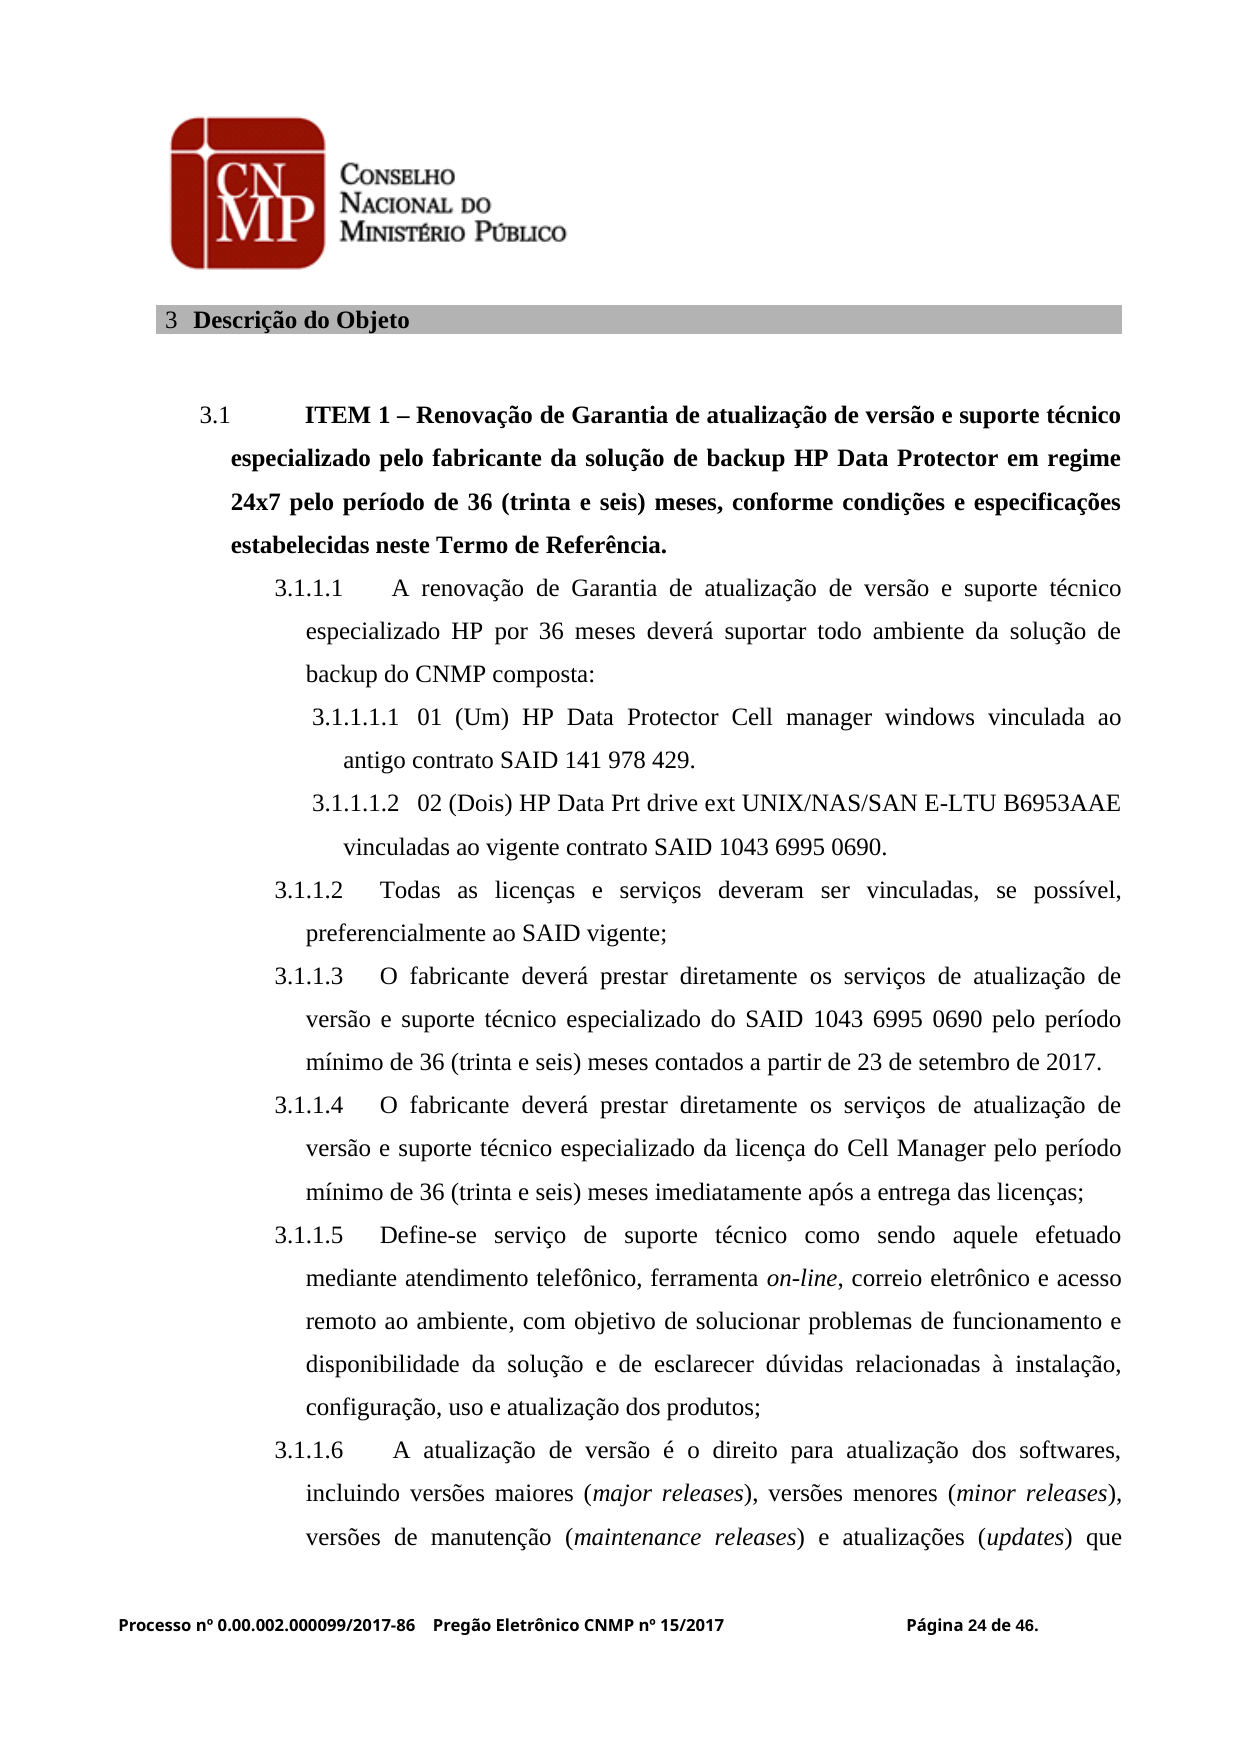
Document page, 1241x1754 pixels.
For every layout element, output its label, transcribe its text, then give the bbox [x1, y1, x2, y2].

list Todas as licenças e serviços deveram ser vinculadas, se possível, preferencialmente ao SAID vigente; [268, 875, 1122, 947]
list ITEM 1 – Renovação de Garantia de atualização de versão e suporte técnico especializado pelo fabricante da solução de backup HP Data Protector em regime 24x7 pelo período de 36 (trinta e seis) meses, conforme condições e especificações estabelecidas neste Termo de Referência. [193, 400, 1122, 558]
list A atualização de versão é o direito para atualização dos softwares, incluindo versões maiores (major releases), versões menores (minor releases), versões de manutenção (maintenance releases) e atualizações (updates) que [268, 1435, 1122, 1550]
list A renovação de Garantia de atualização de versão e suporte técnico especializado HP por 36 meses deverá suportar todo ambiente da solução de backup do CNMP composta: [268, 573, 1122, 688]
list Define-se serviço de suporte técnico como sendo aquele efetuado mediante atendimento telefônico, ferramenta on-line, correio eletrônico e acesso remoto ao ambiente, com objetivo de solucionar problemas de funcionamento e disponibilidade da solução e de esclarecer dúvidas relacionadas à instalação, configuração, uso e atualização dos produtos; [268, 1220, 1122, 1421]
list Descrição do Objeto [156, 305, 1122, 334]
list 01 (Um) HP Data Protector Cell manager windows vinculada ao antigo contrato SAID 141 978 429. [306, 702, 1122, 774]
list O fabricante deverá prestar diretamente os serviços de atualização de versão e suporte técnico especializado do SAID 1043 6995 0690 pelo período mínimo de 36 (trinta e seis) meses contados a partir de 23 de setembro de 2017. [268, 961, 1122, 1076]
list 02 (Dois) HP Data Prt drive ext UNIX/NAS/SAN E-LTU B6953AAE vinculadas ao vigente contrato SAID 1043 6995 0690. [306, 788, 1122, 860]
list O fabricante deverá prestar diretamente os serviços de atualização de versão e suporte técnico especializado da licença do Cell Manager pelo período mínimo de 36 (trinta e seis) meses imediatamente após a entrega das licenças; [268, 1090, 1122, 1205]
